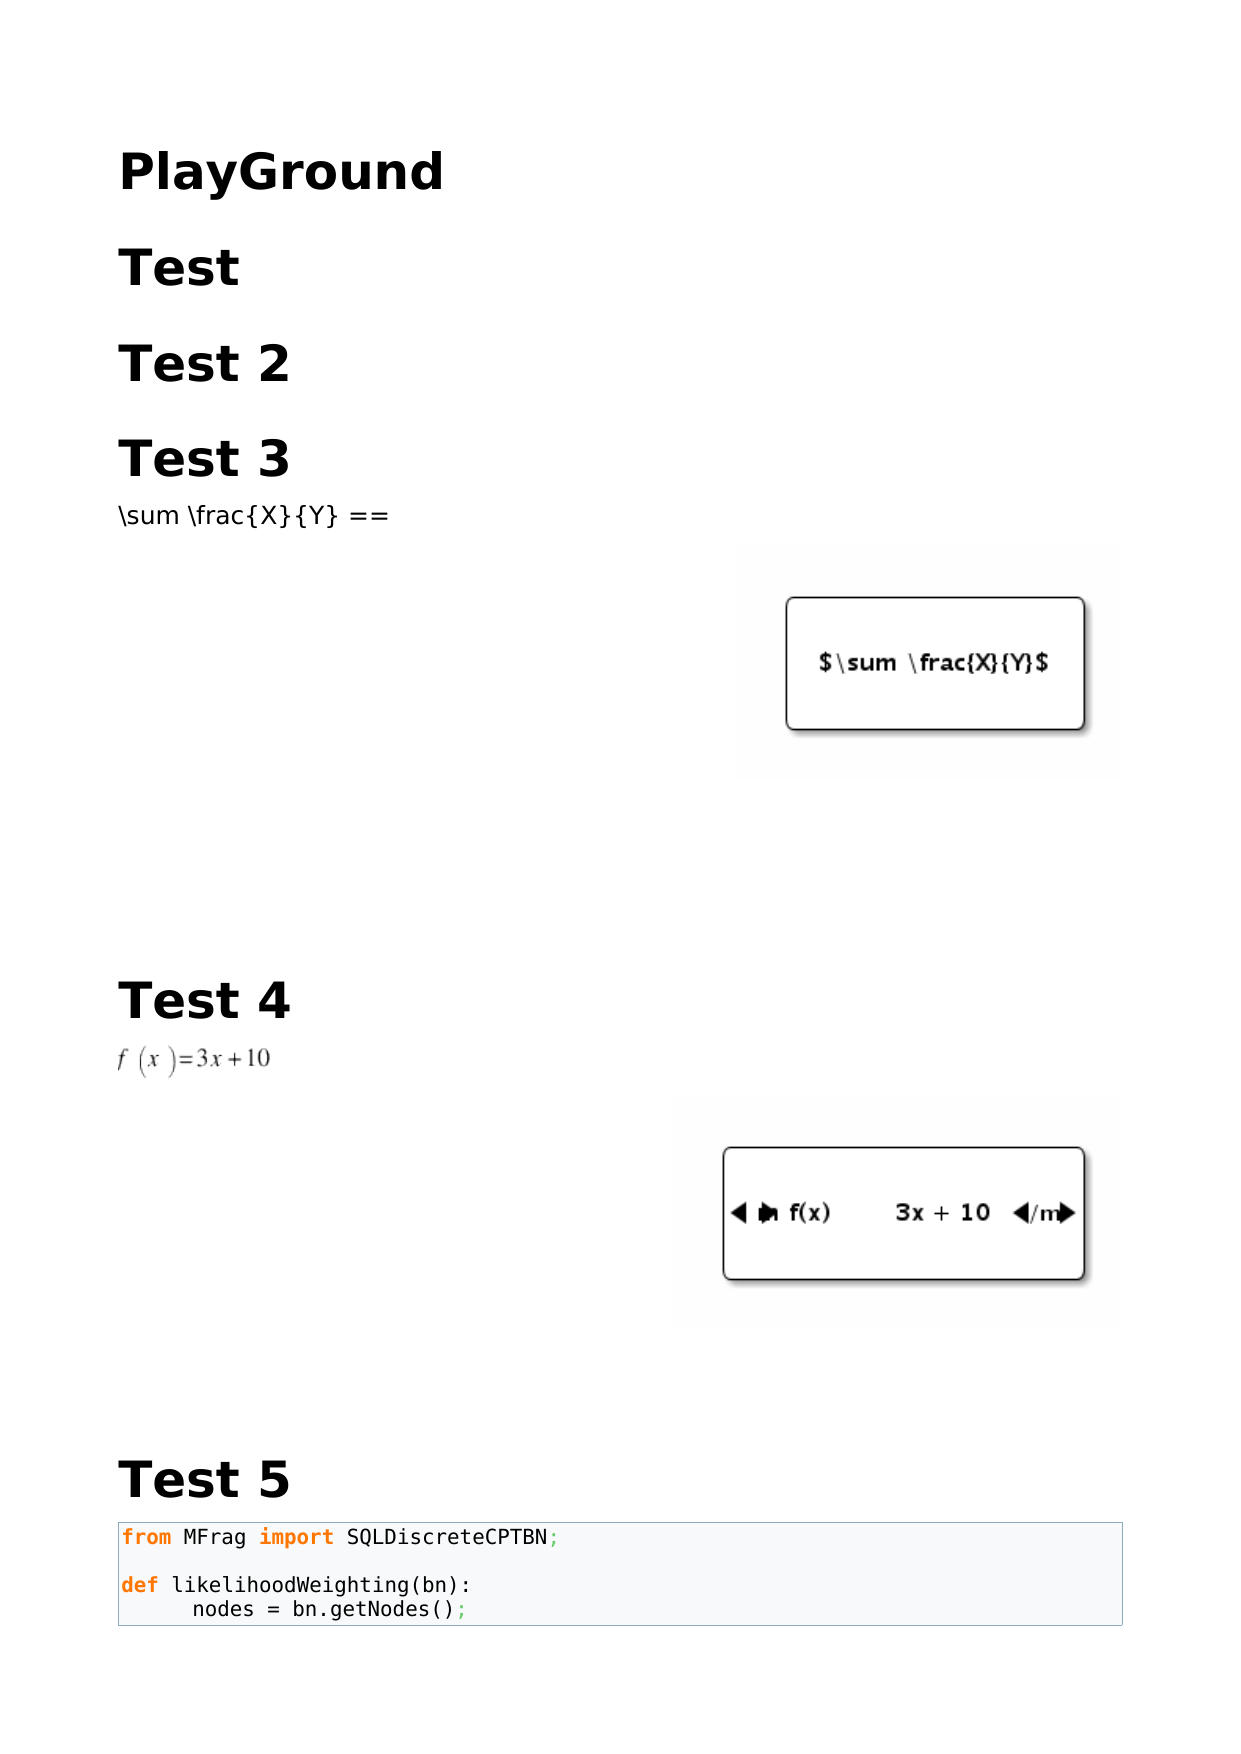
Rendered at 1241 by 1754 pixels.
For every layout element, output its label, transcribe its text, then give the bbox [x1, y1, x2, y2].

subtitle Test 3 [118, 430, 1122, 488]
text from MFrag import SQLDiscreteCPTBN; def likelihoodWeighting(bn): nodes = bn.getNodes(); [119, 1523, 1122, 1625]
subtitle PlayGround [118, 143, 1122, 201]
subtitle Test 4 [118, 972, 1122, 1030]
subtitle Test [118, 239, 1122, 297]
picture [731, 542, 1123, 784]
picture [118, 1042, 275, 1081]
subtitle Test 2 [118, 334, 1122, 393]
text \sum \frac{X}{Y} == [118, 501, 1122, 530]
subtitle Test 5 [118, 1451, 1122, 1509]
picture [668, 1092, 1123, 1334]
